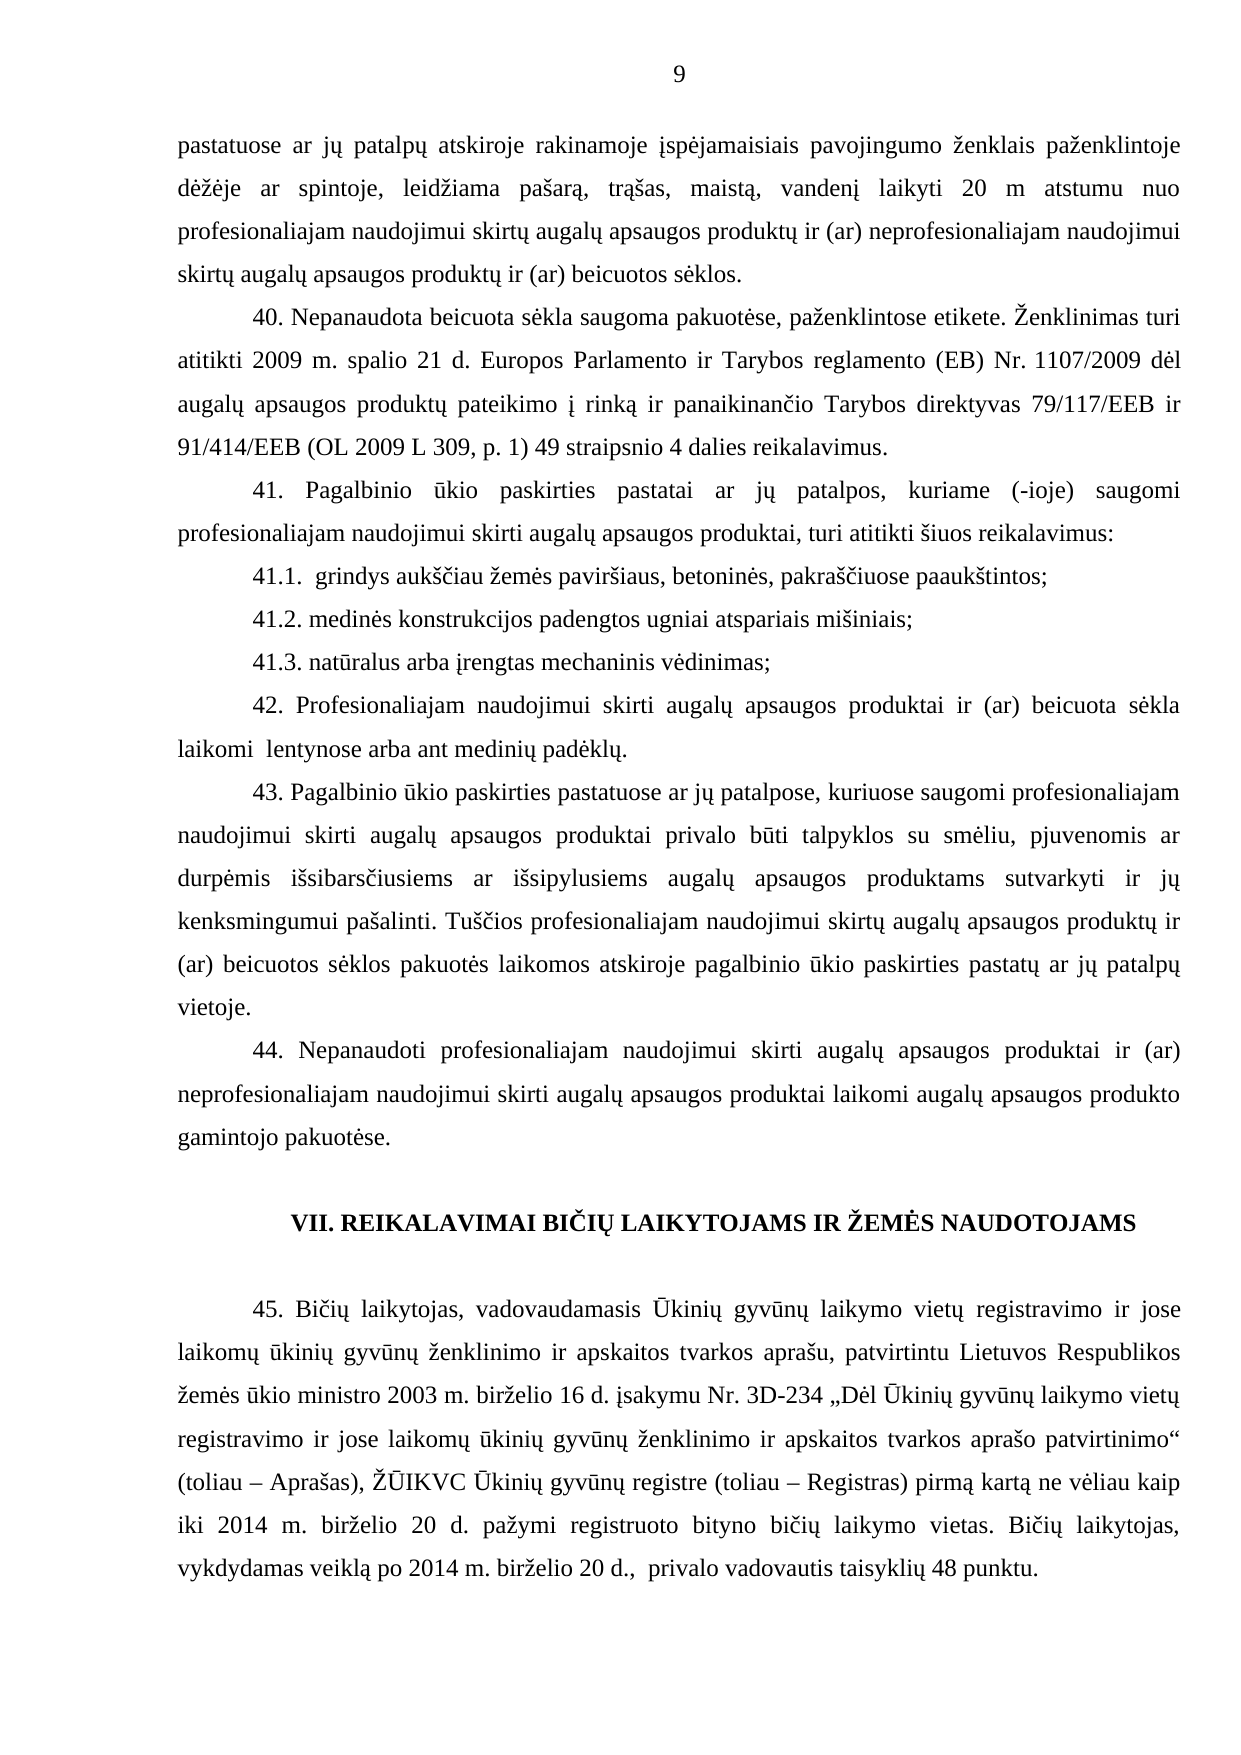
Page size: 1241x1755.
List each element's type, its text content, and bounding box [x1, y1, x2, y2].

text 40. Nepanaudota beicuota sėkla saugoma pakuotėse, paženklintose etikete. Ženklinimas turi atitikti 2009 m. spalio 21 d. Europos Parlamento ir Tarybos reglamento (EB) Nr. 1107/2009 dėl augalų apsaugos produktų pateikimo į rinką ir panaikinančio Tarybos direktyvas 79/117/EEB ir 91/414/EEB (OL 2009 L 309, p. 1) 49 straipsnio 4 dalies reikalavimus. [177, 302, 1181, 461]
text 41.3. natūralus arba įrengtas mechaninis vėdinimas; [177, 647, 1181, 676]
text pastatuose ar jų patalpų atskiroje rakinamoje įspėjamaisiais pavojingumo ženklais paženklintoje dėžėje ar spintoje, leidžiama pašarą, trąšas, maistą, vandenį laikyti 20 m atstumu nuo profesionaliajam naudojimui skirtų augalų apsaugos produktų ir (ar) neprofesionaliajam naudojimui skirtų augalų apsaugos produktų ir (ar) beicuotos sėklos. [177, 130, 1181, 288]
text 45. Bičių laikytojas, vadovaudamasis Ūkinių gyvūnų laikymo vietų registravimo ir jose laikomų ūkinių gyvūnų ženklinimo ir apskaitos tvarkos aprašu, patvirtintu Lietuvos Respublikos žemės ūkio ministro 2003 m. birželio 16 d. įsakymu Nr. 3D-234 „Dėl Ūkinių gyvūnų laikymo vietų registravimo ir jose laikomų ūkinių gyvūnų ženklinimo ir apskaitos tvarkos aprašo patvirtinimo“ (toliau – Aprašas), ŽŪIKVC Ūkinių gyvūnų registre (toliau – Registras) pirmą kartą ne vėliau kaip iki 2014 m. birželio 20 d. pažymi registruoto bityno bičių laikymo vietas. Bičių laikytojas, vykdydamas veiklą po 2014 m. birželio 20 d., privalo vadovautis taisyklių 48 punktu. [177, 1294, 1181, 1582]
text 44. Nepanaudoti profesionaliajam naudojimui skirti augalų apsaugos produktai ir (ar) neprofesionaliajam naudojimui skirti augalų apsaugos produktai laikomi augalų apsaugos produkto gamintojo pakuotėse. [177, 1036, 1181, 1151]
text 42. Profesionaliajam naudojimui skirti augalų apsaugos produktai ir (ar) beicuota sėkla laikomi lentynose arba ant medinių padėklų. [177, 691, 1181, 762]
text 41.2. medinės konstrukcijos padengtos ugniai atspariais mišiniais; [177, 604, 1181, 633]
text 41. Pagalbinio ūkio paskirties pastatai ar jų patalpos, kuriame (-ioje) saugomi profesionaliajam naudojimui skirti augalų apsaugos produktai, turi atitikti šiuos reikalavimus: [177, 475, 1181, 547]
text 43. Pagalbinio ūkio paskirties pastatuose ar jų patalpose, kuriuose saugomi profesionaliajam naudojimui skirti augalų apsaugos produktai privalo būti talpyklos su smėliu, pjuvenomis ar durpėmis išsibarsčiusiems ar išsipylusiems augalų apsaugos produktams sutvarkyti ir jų kenksmingumui pašalinti. Tuščios profesionaliajam naudojimui skirtų augalų apsaugos produktų ir (ar) beicuotos sėklos pakuotės laikomos atskiroje pagalbinio ūkio paskirties pastatų ar jų patalpų vietoje. [177, 777, 1181, 1021]
text 41.1. grindys aukščiau žemės paviršiaus, betoninės, pakraščiuose paaukštintos; [177, 561, 1181, 590]
text VII. REIKALAVIMAI BIČIŲ LAIKYTOJAMS IR ŽEMĖS NAUDOTOJAMS [177, 1208, 1181, 1237]
